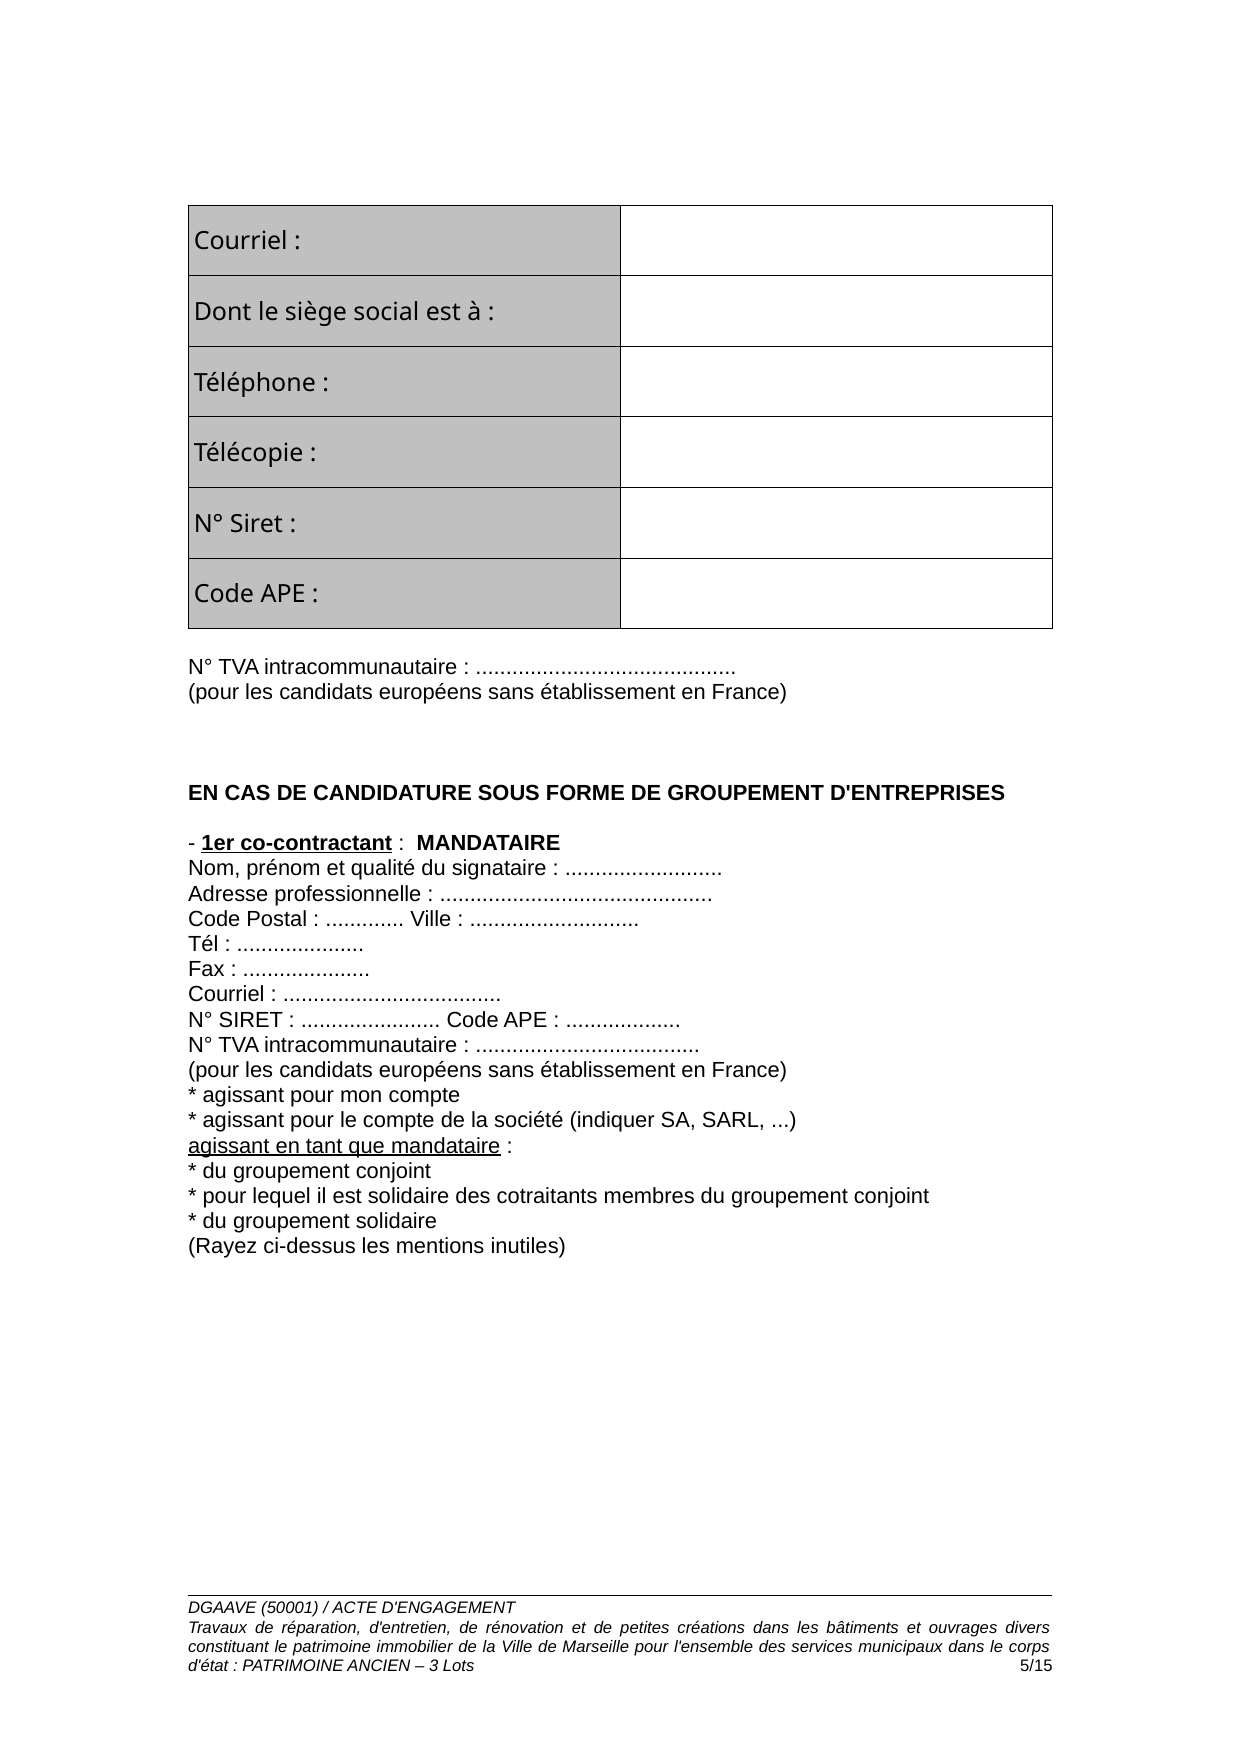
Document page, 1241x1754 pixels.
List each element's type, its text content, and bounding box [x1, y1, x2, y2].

table_cell N° Siret : [189, 488, 620, 558]
text * agissant pour mon compte [188, 1082, 1052, 1107]
table_cell Télécopie : [189, 417, 620, 487]
text (pour les candidats européens sans établissement en France) [188, 1057, 1052, 1082]
table_cell [621, 488, 1052, 558]
text * agissant pour le compte de la société (indiquer SA, SARL, ...) [188, 1107, 1052, 1133]
text N° TVA intracommunautaire : ........................................... [188, 654, 1052, 679]
text * pour lequel il est solidaire des cotraitants membres du groupement conjoint [188, 1183, 1052, 1208]
text Tél : ..................... [188, 931, 1052, 956]
table_cell Courriel : [189, 206, 620, 275]
text EN CAS DE CANDIDATURE SOUS FORME DE GROUPEMENT D'ENTREPRISES [188, 780, 1052, 805]
text Nom, prénom et qualité du signataire : .......................... [188, 855, 1052, 881]
text Adresse professionnelle : ............................................. [188, 881, 1052, 906]
table_cell Dont le siège social est à : [189, 276, 620, 346]
text * du groupement solidaire [188, 1208, 1052, 1233]
table_cell [621, 417, 1052, 487]
text N° TVA intracommunautaire : ..................................... [188, 1032, 1052, 1057]
text Fax : ..................... [188, 956, 1052, 981]
table_cell [621, 559, 1052, 628]
text (pour les candidats européens sans établissement en France) [188, 679, 1052, 704]
text N° SIRET : ....................... Code APE : ................... [188, 1007, 1052, 1032]
text (Rayez ci-dessus les mentions inutiles) [188, 1233, 1052, 1259]
text - 1er co-contractant : MANDATAIRE [188, 830, 1052, 855]
text Courriel : .................................... [188, 981, 1052, 1007]
table_cell [621, 276, 1052, 346]
table_cell [621, 347, 1052, 416]
text agissant en tant que mandataire : [188, 1133, 1052, 1158]
table_cell [621, 206, 1052, 275]
text Code Postal : ............. Ville : ............................ [188, 906, 1052, 931]
table_cell Code APE : [189, 559, 620, 628]
table_cell Téléphone : [189, 347, 620, 416]
text * du groupement conjoint [188, 1158, 1052, 1183]
